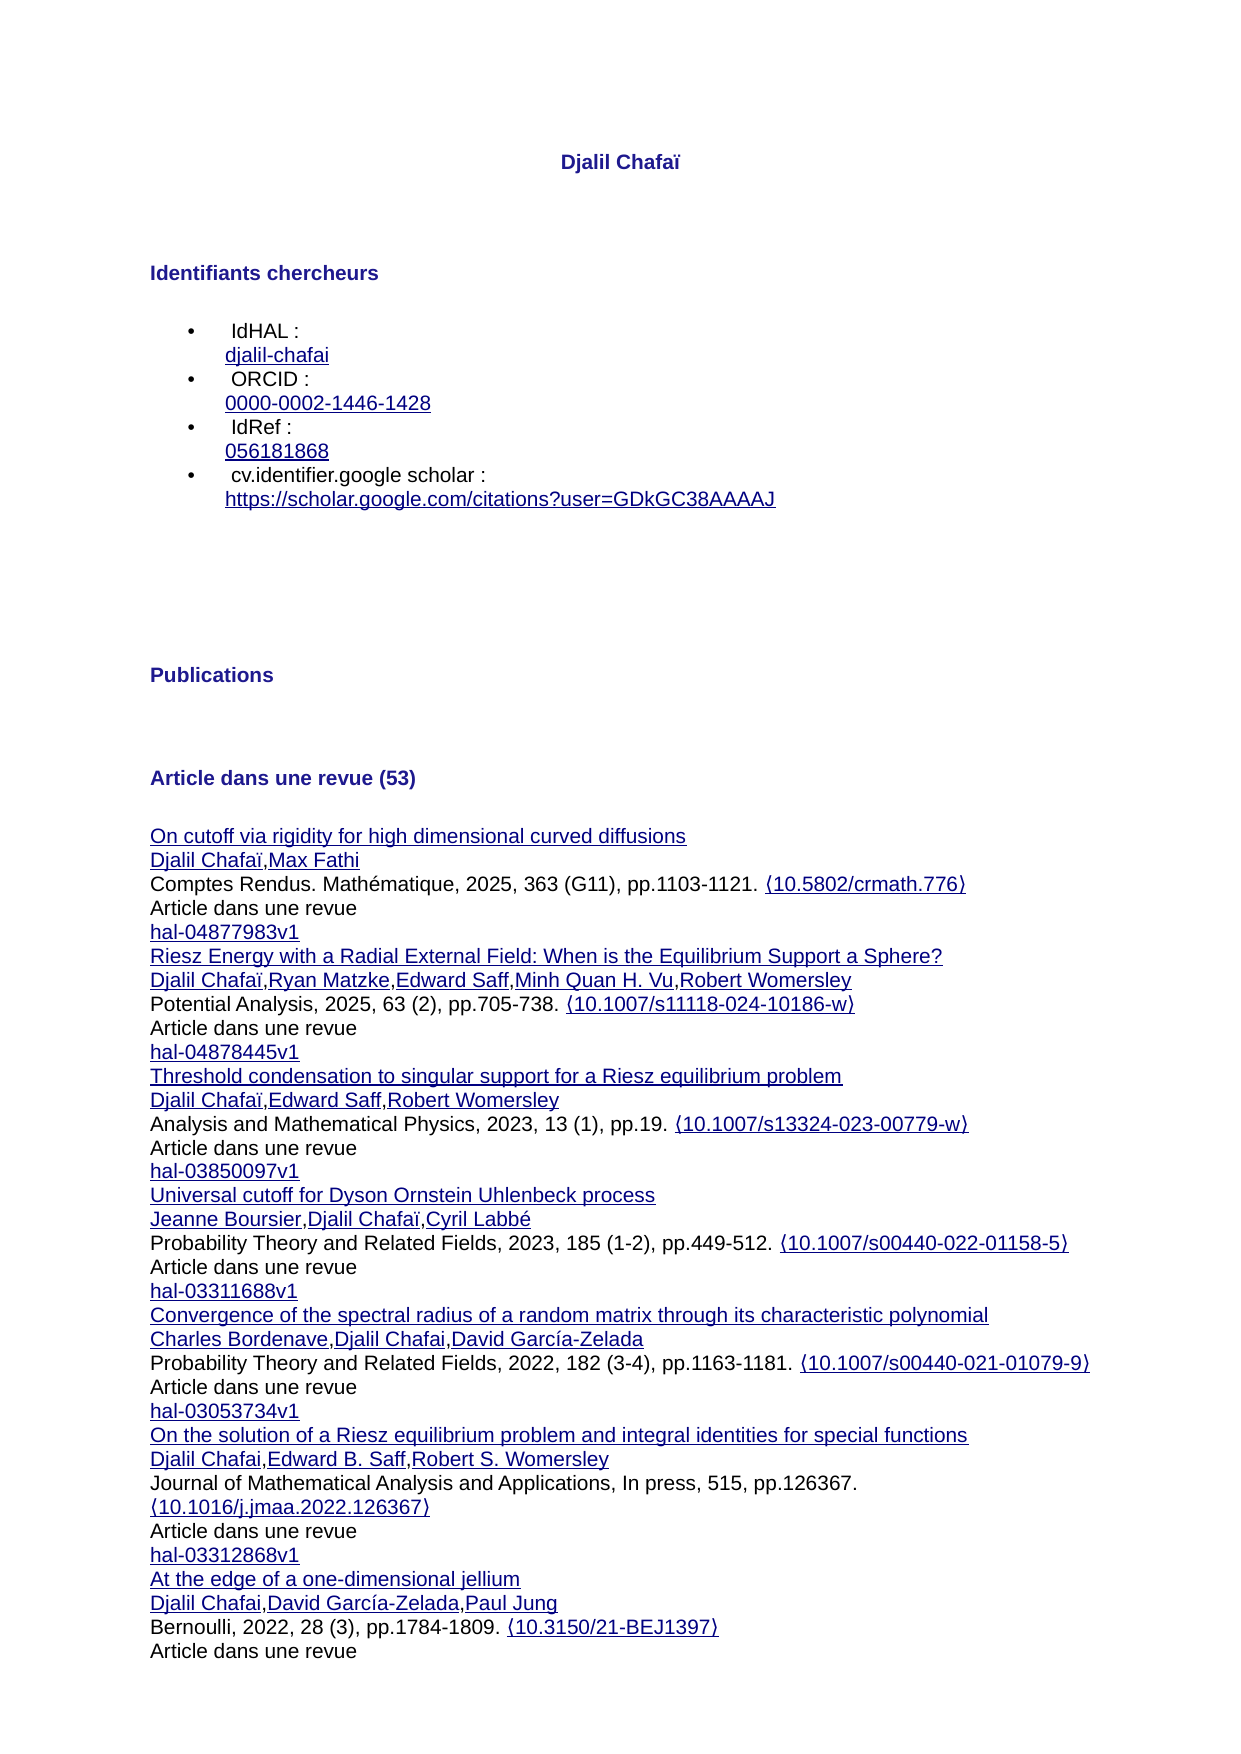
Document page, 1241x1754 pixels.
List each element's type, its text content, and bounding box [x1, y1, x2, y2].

table_header On cutoff via rigidity for high dimensional curved diffusions Djalil Chafaï,Max Fathi Comptes Rendus. Mathématique, 2025, 363 (G11), pp.1103-1121. ⟨10.5802/crmath.776⟩ Article dans une revue hal-04877983v1 [150, 824, 1090, 944]
subtitle Publications [150, 662, 1090, 686]
list ORCID : [187, 367, 1090, 391]
table_cell Universal cutoff for Dyson Ornstein Uhlenbeck process Jeanne Boursier,Djalil Chafaï,Cyril Labbé Probability Theory and Related Fields, 2023, 185 (1-2), pp.449-512. ⟨10.1007/s00440-022-01158-5⟩ Article dans une revue hal-03311688v1 [150, 1183, 1090, 1303]
list 056181868 [187, 438, 1090, 462]
table_cell Threshold condensation to singular support for a Riesz equilibrium problem Djalil Chafaï,Edward Saff,Robert Womersley Analysis and Mathematical Physics, 2023, 13 (1), pp.19. ⟨10.1007/s13324-023-00779-w⟩ Article dans une revue hal-03850097v1 [150, 1064, 1090, 1183]
table_cell Convergence of the spectral radius of a random matrix through its characteristic polynomial Charles Bordenave,Djalil Chafai,David García-Zelada Probability Theory and Related Fields, 2022, 182 (3-4), pp.1163-1181. ⟨10.1007/s00440-021-01079-9⟩ Article dans une revue hal-03053734v1 [150, 1303, 1090, 1423]
subtitle Article dans une revue (53) [150, 766, 1090, 789]
list cv.identifier.google scholar : [187, 462, 1090, 486]
list IdHAL : [187, 319, 1090, 343]
subtitle Identifiants chercheurs [150, 260, 1090, 284]
table_cell At the edge of a one-dimensional jellium Djalil Chafai,David García-Zelada,Paul Jung Bernoulli, 2022, 28 (3), pp.1784-1809. ⟨10.3150/21-BEJ1397⟩ Article dans une revue [150, 1567, 1090, 1662]
list https://scholar.google.com/citations?user=GDkGC38AAAAJ [187, 486, 1090, 510]
subtitle Djalil Chafaï [150, 150, 1090, 174]
list 0000-0002-1446-1428 [187, 391, 1090, 414]
list djalil-chafai [187, 343, 1090, 367]
list IdRef : [187, 414, 1090, 438]
table_cell On the solution of a Riesz equilibrium problem and integral identities for special functions Djalil Chafai,Edward B. Saff,Robert S. Womersley Journal of Mathematical Analysis and Applications, In press, 515, pp.126367. ⟨10.1016/j.jmaa.2022.126367⟩ Article dans une revue hal-03312868v1 [150, 1423, 1090, 1567]
table_cell Riesz Energy with a Radial External Field: When is the Equilibrium Support a Sphere? Djalil Chafaï,Ryan Matzke,Edward Saff,Minh Quan H. Vu,Robert Womersley Potential Analysis, 2025, 63 (2), pp.705-738. ⟨10.1007/s11118-024-10186-w⟩ Article dans une revue hal-04878445v1 [150, 944, 1090, 1063]
